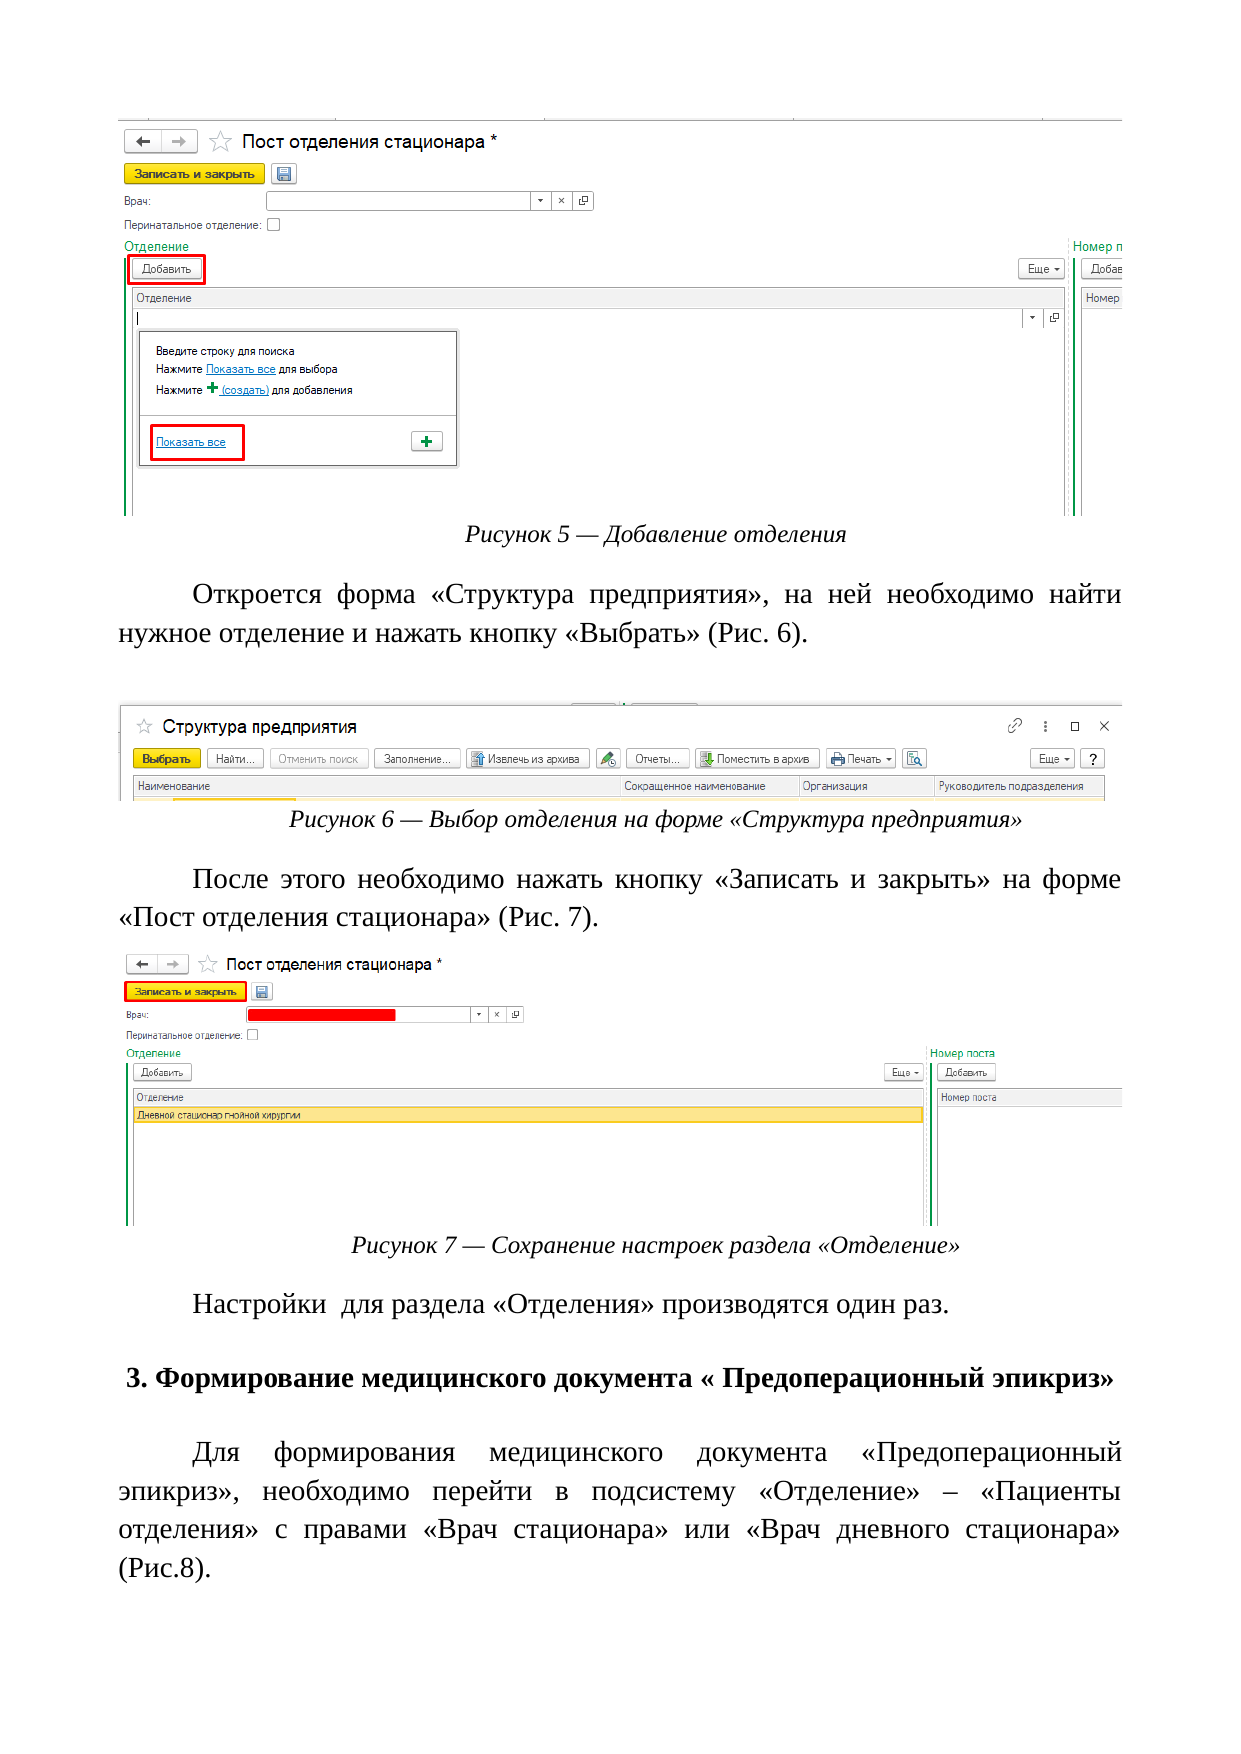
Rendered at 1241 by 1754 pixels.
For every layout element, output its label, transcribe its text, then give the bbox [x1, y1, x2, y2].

text После этого необходимо нажать кнопку «Записать и закрыть» на форме «Пост отделения стационара» (Рис. 7). [118, 861, 1122, 933]
text Настройки для раздела «Отделения» производятся один раз. [118, 1287, 1122, 1320]
text Откроется форма «Структура предприятия», на ней необходимо найти нужное отделение и нажать кнопку «Выбрать» (Рис. 6). [118, 576, 1122, 648]
subtitle 3. Формирование медицинского документа « Предоперационный эпикриз» [118, 1361, 1122, 1394]
text Для формирования медицинского документа «Предоперационный эпикриз», необходимо перейти в подсистему «Отделение» – «Пациенты отделения» с правами «Врач стационара» или «Врач дневного стационара» (Рис.8). [118, 1434, 1122, 1584]
text Рисунок 5 — Добавление отделения [118, 516, 1122, 548]
text Рисунок 7 — Сохранение настроек раздела «Отделение» [118, 1226, 1122, 1259]
text Рисунок 6 — Выбор отделения на форме «Структура предприятия» [118, 801, 1122, 833]
picture [118, 700, 1123, 801]
picture [118, 950, 1123, 1226]
picture [118, 118, 1123, 516]
